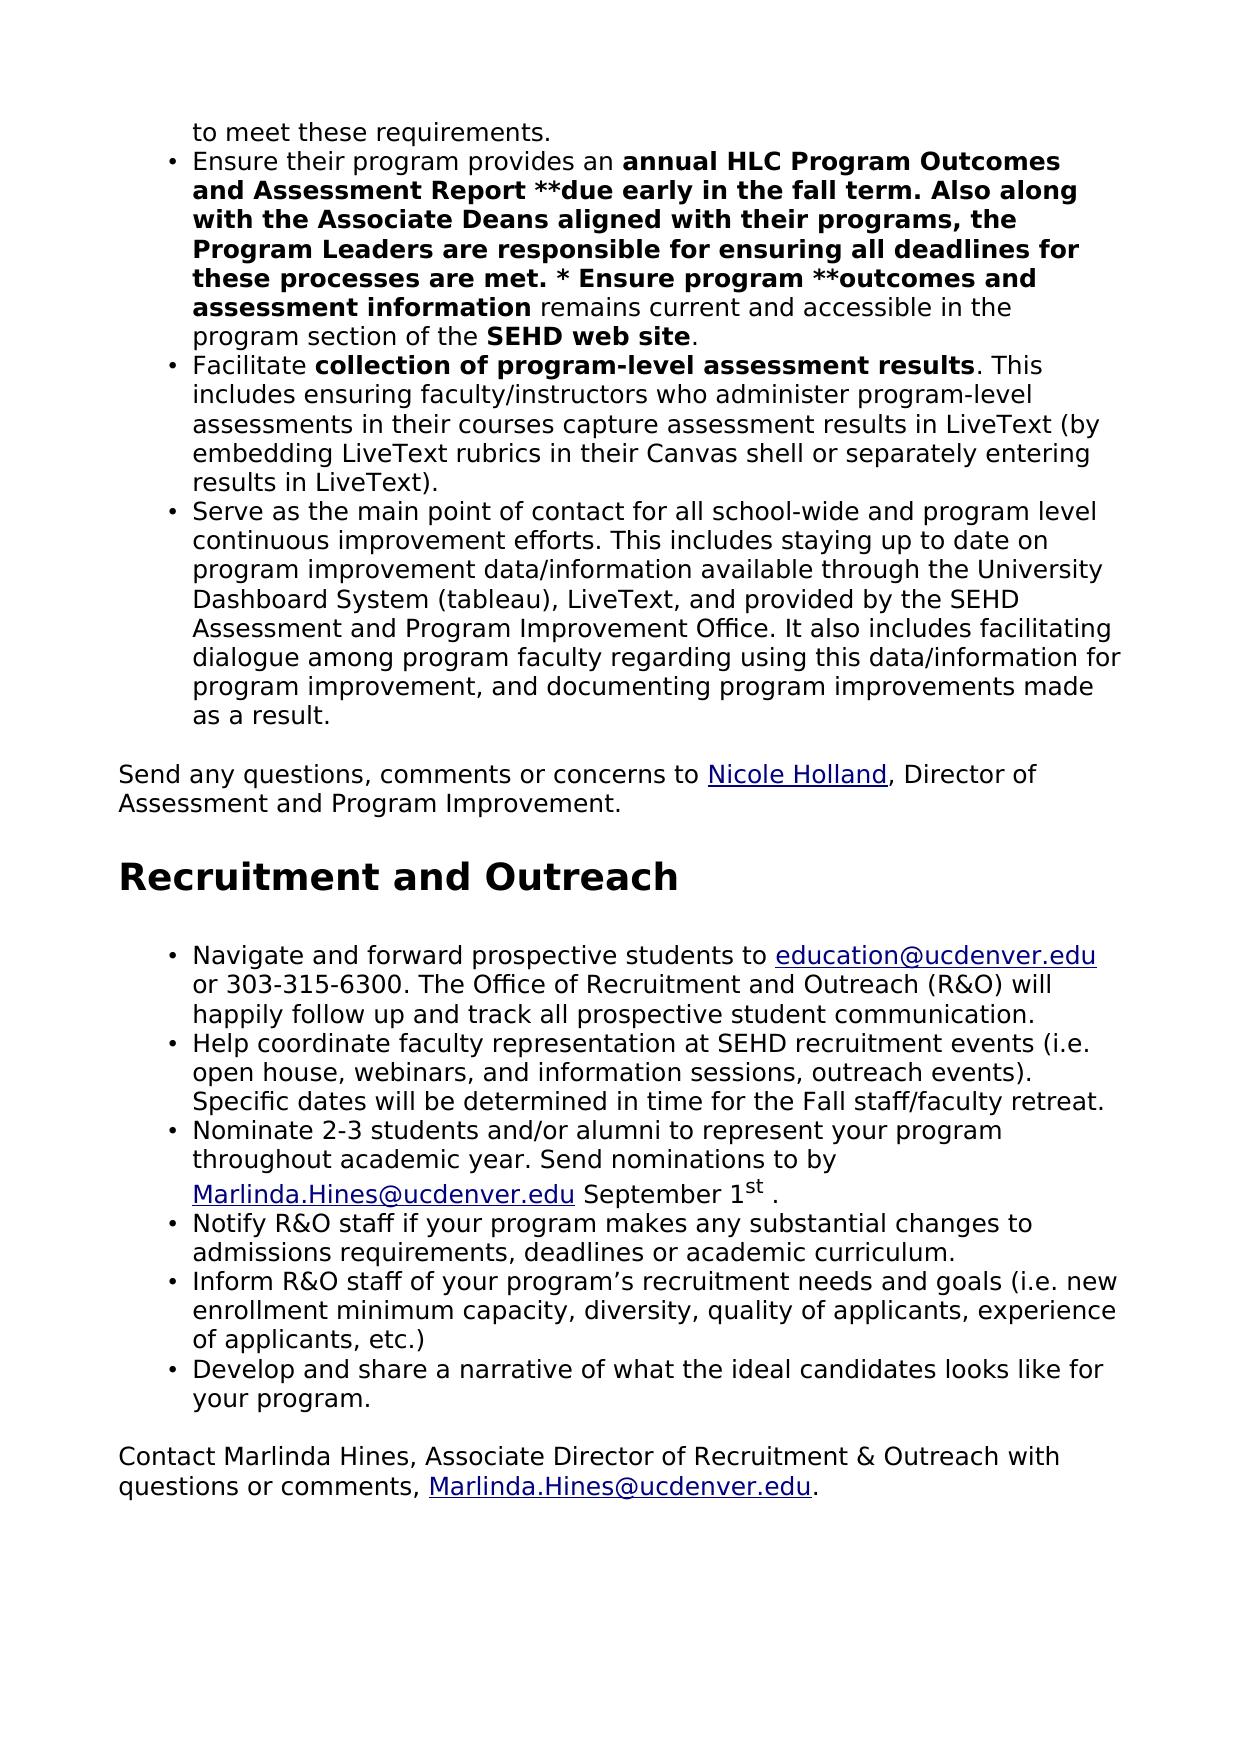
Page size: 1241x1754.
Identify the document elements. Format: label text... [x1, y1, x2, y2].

list to meet these requirements. [177, 118, 1122, 147]
list Ensure their program provides an annual HLC Program Outcomes and Assessment Report **due early in the fall term. Also along with the Associate Deans aligned with their programs, the Program Leaders are responsible for ensuring all deadlines for these processes are met. * Ensure program **outcomes and assessment information remains current and accessible in the program section of the SEHD web site. [177, 147, 1122, 351]
subtitle Recruitment and Outreach [118, 856, 1122, 899]
list Help coordinate faculty representation at SEHD recruitment events (i.e. open house, webinars, and information sessions, outreach events). Specific dates will be determined in time for the Fall staff/faculty retreat. [177, 1029, 1122, 1117]
text Send any questions, comments or concerns to Nicole Holland, Director of Assessment and Program Improvement. [118, 760, 1122, 818]
list Notify R&O staff if your program makes any substantial changes to admissions requirements, deadlines or academic curriculum. [177, 1209, 1122, 1267]
list Inform R&O staff of your program’s recruitment needs and goals (i.e. new enrollment minimum capacity, diversity, quality of applicants, experience of applicants, etc.) [177, 1267, 1122, 1355]
text Contact Marlinda Hines, Associate Director of Recruitment & Outreach with questions or comments, Marlinda.Hines@ucdenver.edu. [118, 1443, 1122, 1501]
list Facilitate collection of program-level assessment results. This includes ensuring faculty/instructors who administer program-level assessments in their courses capture assessment results in LiveText (by embedding LiveText rubrics in their Canvas shell or separately entering results in LiveText). [177, 351, 1122, 497]
list Navigate and forward prospective students to education@ucdenver.edu or 303-315-6300. The Office of Recruitment and Outreach (R&O) will happily follow up and track all prospective student communication. [177, 942, 1122, 1029]
list Develop and share a narrative of what the ideal candidates looks like for your program. [177, 1355, 1122, 1413]
list Serve as the main point of contact for all school-wide and program level continuous improvement efforts. This includes staying up to date on program improvement data/information available through the University Dashboard System (tableau), LiveText, and provided by the SEHD Assessment and Program Improvement Office. It also includes facilitating dialogue among program faculty regarding using this data/information for program improvement, and documenting program improvements made as a result. [177, 497, 1122, 731]
list Nominate 2-3 students and/or alumni to represent your program throughout academic year. Send nominations to by Marlinda.Hines@ucdenver.edu September 1st . [177, 1117, 1122, 1209]
